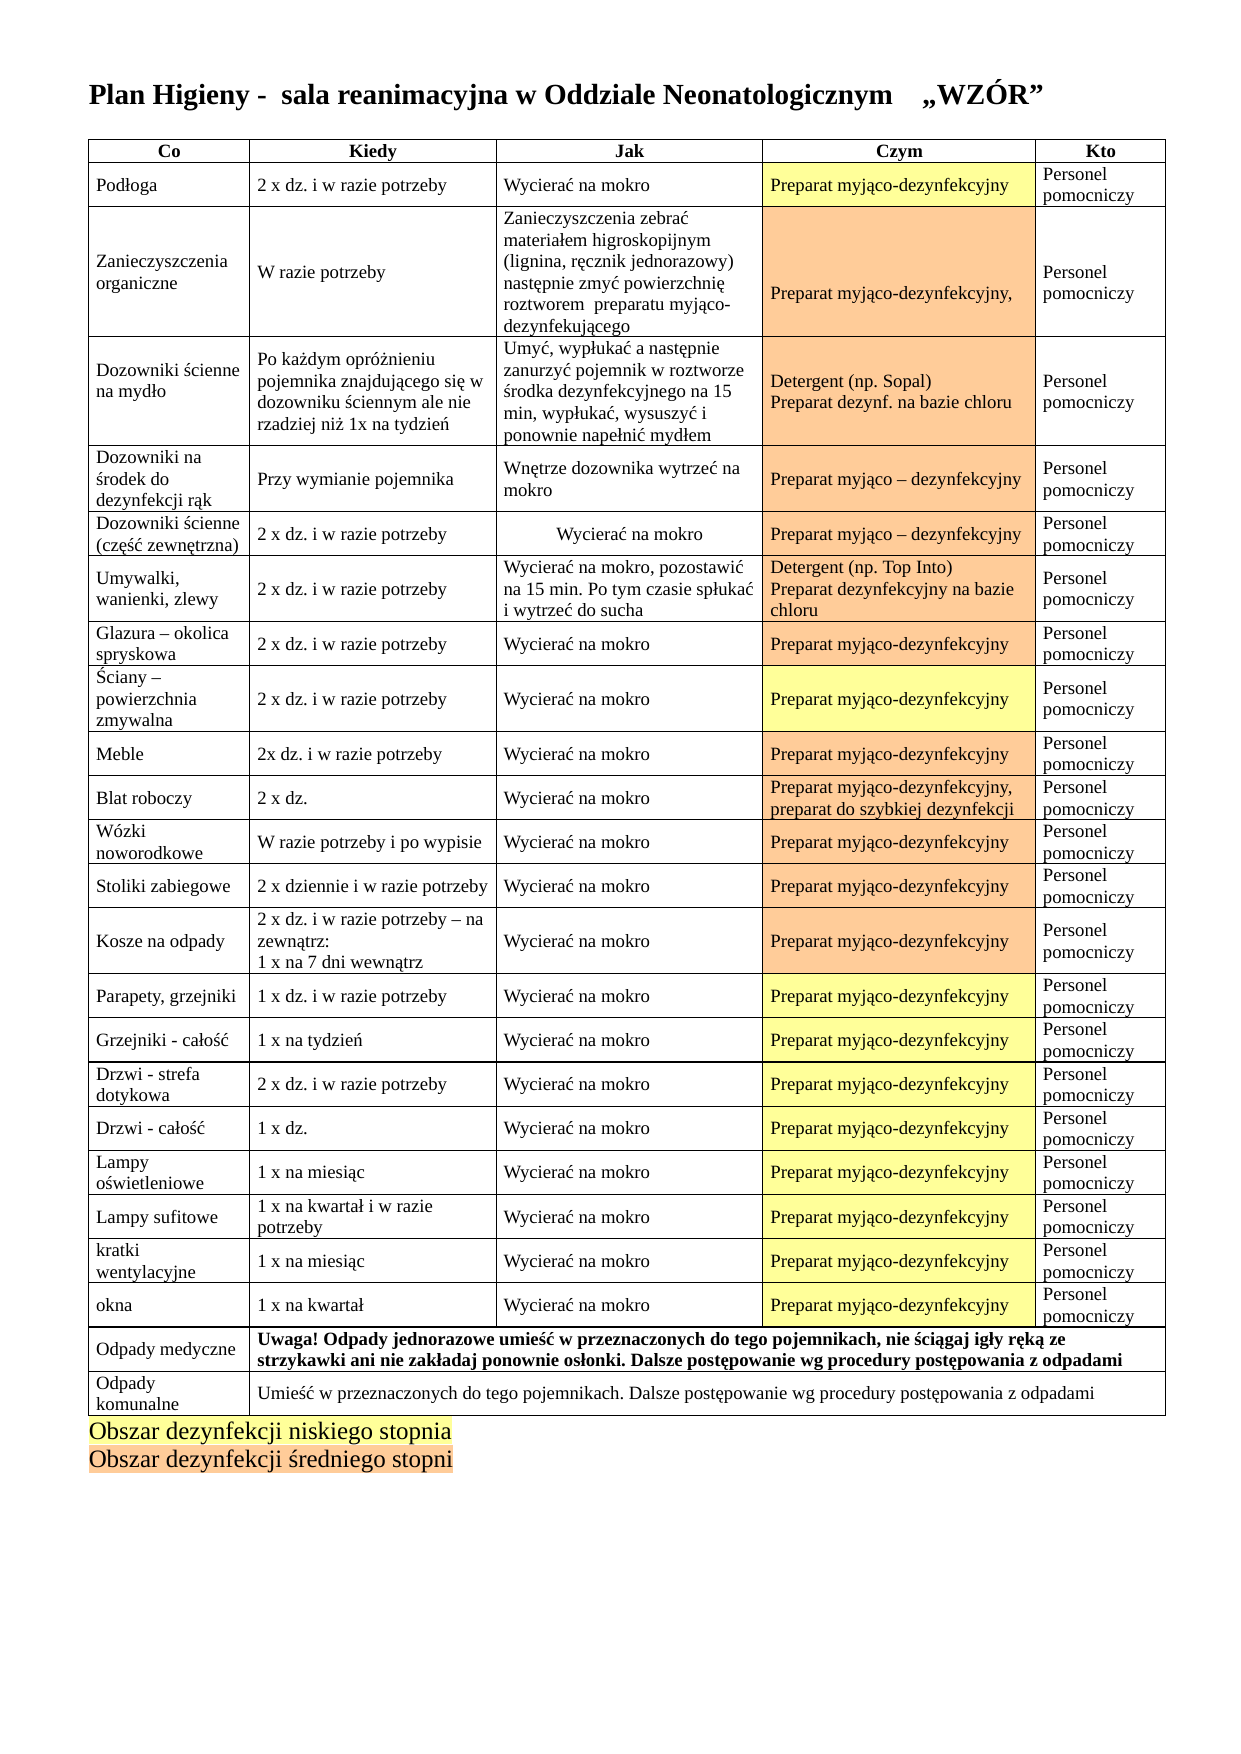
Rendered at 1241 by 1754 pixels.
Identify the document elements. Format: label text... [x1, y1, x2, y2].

table_cell Personel pomocniczy [1036, 908, 1165, 973]
table_cell 1 x na kwartał i w razie potrzeby [250, 1195, 496, 1238]
table_cell Personel pomocniczy [1036, 446, 1165, 511]
table_cell Meble [89, 732, 249, 775]
table_cell Personel pomocniczy [1036, 163, 1165, 206]
table_cell 2 x dz. i w razie potrzeby [250, 163, 496, 206]
table_cell Dozowniki na środek do dezynfekcji rąk [89, 446, 249, 511]
table_cell Personel pomocniczy [1036, 556, 1165, 621]
table_cell 2x dz. i w razie potrzeby [250, 732, 496, 775]
table_cell Odpady medyczne [89, 1328, 249, 1371]
table_cell Umieść w przeznaczonych do tego pojemnikach. Dalsze postępowanie wg procedury postępowania z odpadami [250, 1372, 1165, 1415]
table_header Kiedy [250, 140, 496, 162]
table_cell Wycierać na mokro [497, 776, 762, 819]
table_cell 2 x dz. [250, 776, 496, 819]
table_cell Wycierać na mokro [497, 864, 762, 907]
table_cell 1 x na tydzień [250, 1018, 496, 1061]
table_cell 2 x dziennie i w razie potrzeby [250, 864, 496, 907]
table_cell Preparat myjąco-dezynfekcyjny [763, 163, 1035, 206]
table_cell Preparat myjąco-dezynfekcyjny [763, 864, 1035, 907]
table_cell Preparat myjąco-dezynfekcyjny [763, 1239, 1035, 1282]
table_cell Wycierać na mokro [497, 666, 762, 731]
table_cell Odpady komunalne [89, 1372, 249, 1415]
table_cell Personel pomocniczy [1036, 1195, 1165, 1238]
table_cell Grzejniki - całość [89, 1018, 249, 1061]
table_cell Personel pomocniczy [1036, 776, 1165, 819]
table_cell Po każdym opróżnieniu pojemnika znajdującego się w dozowniku ściennym ale nie rzadziej niż 1x na tydzień [250, 337, 496, 445]
table_cell Ściany – powierzchnia zmywalna [89, 666, 249, 731]
table_cell Personel pomocniczy [1036, 1063, 1165, 1106]
table_cell okna [89, 1283, 249, 1326]
table_cell 2 x dz. i w razie potrzeby – na zewnątrz: 1 x na 7 dni wewnątrz [250, 908, 496, 973]
table_cell Personel pomocniczy [1036, 820, 1165, 863]
table_cell Preparat myjąco-dezynfekcyjny [763, 1063, 1035, 1106]
table_cell Preparat myjąco-dezynfekcyjny [763, 908, 1035, 973]
table_cell Blat roboczy [89, 776, 249, 819]
table_cell 1 x dz. [250, 1107, 496, 1150]
text Obszar dezynfekcji średniego stopni [88, 1444, 1152, 1473]
table_cell Podłoga [89, 163, 249, 206]
table_cell Preparat myjąco-dezynfekcyjny [763, 1195, 1035, 1238]
table_cell Personel pomocniczy [1036, 1151, 1165, 1194]
table_cell Wycierać na mokro, pozostawić na 15 min. Po tym czasie spłukać i wytrzeć do sucha [497, 556, 762, 621]
table_cell Personel pomocniczy [1036, 337, 1165, 445]
table_cell Preparat myjąco-dezynfekcyjny [763, 974, 1035, 1017]
table_cell Wycierać na mokro [497, 974, 762, 1017]
table_cell Detergent (np. Top Into) Preparat dezynfekcyjny na bazie chloru [763, 556, 1035, 621]
table_cell Glazura – okolica spryskowa [89, 622, 249, 665]
table_cell Wycierać na mokro [497, 512, 762, 555]
table_cell Stoliki zabiegowe [89, 864, 249, 907]
table_cell Preparat myjąco-dezynfekcyjny [763, 1283, 1035, 1326]
table_cell Preparat myjąco-dezynfekcyjny [763, 1018, 1035, 1061]
table_cell W razie potrzeby i po wypisie [250, 820, 496, 863]
table_cell 1 x na miesiąc [250, 1151, 496, 1194]
table_cell Wycierać na mokro [497, 1018, 762, 1061]
table_cell 1 x na miesiąc [250, 1239, 496, 1282]
table_cell kratki wentylacyjne [89, 1239, 249, 1282]
table_cell Personel pomocniczy [1036, 207, 1165, 336]
table_cell Personel pomocniczy [1036, 1018, 1165, 1061]
table_cell Wycierać na mokro [497, 1195, 762, 1238]
table_cell Umywalki, wanienki, zlewy [89, 556, 249, 621]
table_cell Personel pomocniczy [1036, 666, 1165, 731]
table_cell Personel pomocniczy [1036, 732, 1165, 775]
table_cell Preparat myjąco-dezynfekcyjny, preparat do szybkiej dezynfekcji [763, 776, 1035, 819]
text Obszar dezynfekcji niskiego stopnia [88, 1416, 1152, 1444]
table_cell Wycierać na mokro [497, 1063, 762, 1106]
table_cell 1 x na kwartał [250, 1283, 496, 1326]
table_cell Lampy sufitowe [89, 1195, 249, 1238]
table_cell Wycierać na mokro [497, 908, 762, 973]
table_cell Personel pomocniczy [1036, 1239, 1165, 1282]
table_cell Wycierać na mokro [497, 820, 762, 863]
table_cell Dozowniki ścienne (część zewnętrzna) [89, 512, 249, 555]
table_cell Detergent (np. Sopal) Preparat dezynf. na bazie chloru [763, 337, 1035, 445]
table_cell Wycierać na mokro [497, 1283, 762, 1326]
table_cell Wycierać na mokro [497, 1239, 762, 1282]
table_cell Wycierać na mokro [497, 622, 762, 665]
table_cell Wycierać na mokro [497, 1151, 762, 1194]
table_cell Lampy oświetleniowe [89, 1151, 249, 1194]
table_cell Personel pomocniczy [1036, 974, 1165, 1017]
table_cell Zanieczyszczenia organiczne [89, 207, 249, 336]
table_cell Preparat myjąco-dezynfekcyjny [763, 820, 1035, 863]
table_cell Preparat myjąco-dezynfekcyjny [763, 1107, 1035, 1150]
table_cell Drzwi - strefa dotykowa [89, 1063, 249, 1106]
table_cell Preparat myjąco – dezynfekcyjny [763, 446, 1035, 511]
table_cell Personel pomocniczy [1036, 1107, 1165, 1150]
table_cell Wnętrze dozownika wytrzeć na mokro [497, 446, 762, 511]
table_cell Parapety, grzejniki [89, 974, 249, 1017]
table_cell Personel pomocniczy [1036, 1283, 1165, 1326]
table_cell W razie potrzeby [250, 207, 496, 336]
table_cell 2 x dz. i w razie potrzeby [250, 556, 496, 621]
table_cell 2 x dz. i w razie potrzeby [250, 1063, 496, 1106]
table_header Czym [763, 140, 1035, 162]
table_cell Personel pomocniczy [1036, 622, 1165, 665]
subtitle Plan Higieny - sala reanimacyjna w Oddziale Neonatologicznym „WZÓR” [88, 77, 1152, 110]
table_cell Personel pomocniczy [1036, 512, 1165, 555]
table_cell Dozowniki ścienne na mydło [89, 337, 249, 445]
table_header Jak [497, 140, 762, 162]
table_cell Preparat myjąco-dezynfekcyjny, [763, 207, 1035, 336]
table_cell Preparat myjąco-dezynfekcyjny [763, 622, 1035, 665]
table_cell Personel pomocniczy [1036, 864, 1165, 907]
table_cell Drzwi - całość [89, 1107, 249, 1150]
table_cell Wózki noworodkowe [89, 820, 249, 863]
table_cell Preparat myjąco-dezynfekcyjny [763, 1151, 1035, 1194]
table_cell Przy wymianie pojemnika [250, 446, 496, 511]
table_cell 2 x dz. i w razie potrzeby [250, 622, 496, 665]
table_cell Kosze na odpady [89, 908, 249, 973]
table_cell Zanieczyszczenia zebrać materiałem higroskopijnym (lignina, ręcznik jednorazowy) następnie zmyć powierzchnię roztworem preparatu myjąco-dezynfekującego [497, 207, 762, 336]
table_cell Preparat myjąco-dezynfekcyjny [763, 732, 1035, 775]
table_cell 2 x dz. i w razie potrzeby [250, 666, 496, 731]
table_cell Wycierać na mokro [497, 732, 762, 775]
table_cell Umyć, wypłukać a następnie zanurzyć pojemnik w roztworze środka dezynfekcyjnego na 15 min, wypłukać, wysuszyć i ponownie napełnić mydłem [497, 337, 762, 445]
table_cell Wycierać na mokro [497, 163, 762, 206]
table_cell Preparat myjąco-dezynfekcyjny [763, 666, 1035, 731]
table_cell 2 x dz. i w razie potrzeby [250, 512, 496, 555]
table_cell Preparat myjąco – dezynfekcyjny [763, 512, 1035, 555]
table_header Co [89, 140, 249, 162]
table_cell Uwaga! Odpady jednorazowe umieść w przeznaczonych do tego pojemnikach, nie ściągaj igły ręką ze strzykawki ani nie zakładaj ponownie osłonki. Dalsze postępowanie wg procedury postępowania z odpadami [250, 1328, 1165, 1371]
table_cell Wycierać na mokro [497, 1107, 762, 1150]
table_cell 1 x dz. i w razie potrzeby [250, 974, 496, 1017]
table_header Kto [1036, 140, 1165, 162]
